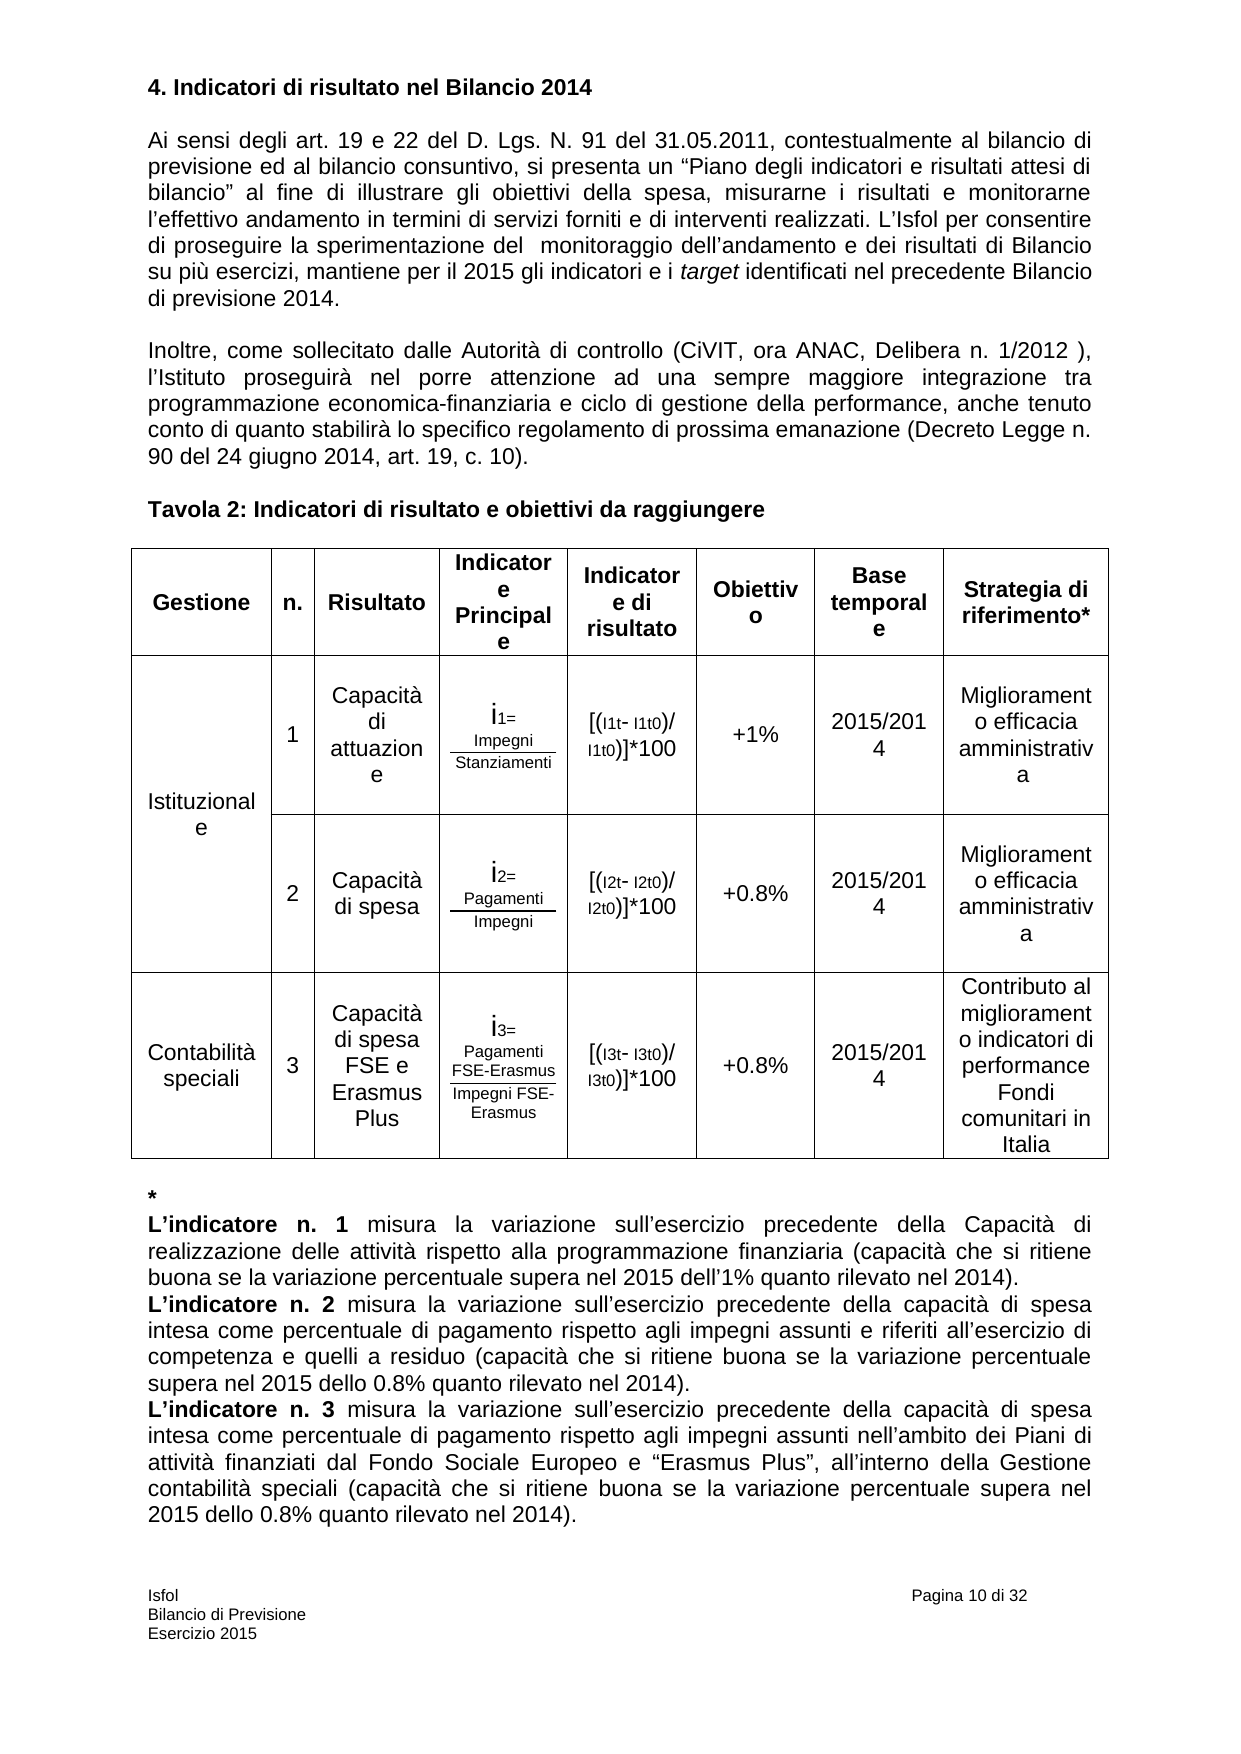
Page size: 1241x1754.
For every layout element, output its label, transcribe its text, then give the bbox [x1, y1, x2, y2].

table_cell 1 [272, 656, 314, 813]
table_cell +0.8% [697, 973, 814, 1158]
table_cell [(I1t- I1t0)/ I1t0)]*100 [568, 656, 696, 813]
table_cell 2 [272, 815, 314, 972]
table_cell Contabilità speciali [132, 973, 271, 1158]
table_cell 2015/2014 [815, 815, 943, 972]
text * [148, 1185, 1092, 1211]
text L’indicatore n. 2 misura la variazione sull’esercizio precedente della capacità di spesa intesa come percentuale di pagamento rispetto agli impegni assunti e riferiti all’esercizio di competenza e quelli a residuo (capacità che si ritiene buona se la variazione percentuale supera nel 2015 dello 0.8% quanto rilevato nel 2014). [148, 1291, 1092, 1396]
text 4. Indicatori di risultato nel Bilancio 2014 [148, 74, 1074, 100]
table_cell [(I2t- I2t0)/ I2t0)]*100 [568, 815, 696, 972]
table_cell Miglioramento efficacia amministrativa [944, 815, 1108, 972]
table_cell [(I3t- I3t0)/ I3t0)]*100 [568, 973, 696, 1158]
table_cell Capacità di spesa [315, 815, 439, 972]
table_cell 2015/2014 [815, 973, 943, 1158]
table_cell Capacità di attuazione [315, 656, 439, 813]
text L’indicatore n. 3 misura la variazione sull’esercizio precedente della capacità di spesa intesa come percentuale di pagamento rispetto agli impegni assunti nell’ambito dei Piani di attività finanziati dal Fondo Sociale Europeo e “Erasmus Plus”, all’interno della Gestione contabilità speciali (capacità che si ritiene buona se la variazione percentuale supera nel 2015 dello 0.8% quanto rilevato nel 2014). [148, 1396, 1092, 1528]
table_cell Contributo al miglioramento indicatori di performance Fondi comunitari in Italia [944, 973, 1108, 1158]
table_header n. [272, 549, 314, 655]
table_header Strategia di riferimento* [944, 549, 1108, 655]
table_header Base temporale [815, 549, 943, 655]
text Ai sensi degli art. 19 e 22 del D. Lgs. N. 91 del 31.05.2011, contestualmente al bilancio di previsione ed al bilancio consuntivo, si presenta un “Piano degli indicatori e risultati attesi di bilancio” al fine di illustrare gli obiettivi della spesa, misurarne i risultati e monitorarne l’effettivo andamento in termini di servizi forniti e di interventi realizzati. L’Isfol per consentire di proseguire la sperimentazione del monitoraggio dell’andamento e dei risultati di Bilancio su più esercizi, mantiene per il 2015 gli indicatori e i target identificati nel precedente Bilancio di previsione 2014. [148, 127, 1092, 311]
table_header Indicatore Principale [440, 549, 567, 655]
table_cell Capacità di spesa FSE e Erasmus Plus [315, 973, 439, 1158]
text L’indicatore n. 1 misura la variazione sull’esercizio precedente della Capacità di realizzazione delle attività rispetto alla programmazione finanziaria (capacità che si ritiene buona se la variazione percentuale supera nel 2015 dell’1% quanto rilevato nel 2014). [148, 1211, 1092, 1291]
table_cell 2015/2014 [815, 656, 943, 813]
table_header Risultato [315, 549, 439, 655]
table_cell Miglioramento efficacia amministrativa [944, 656, 1108, 813]
table_cell i2= Pagamenti Impegni [440, 815, 567, 972]
table_cell i3= Pagamenti FSE-Erasmus Impegni FSE-Erasmus [440, 973, 567, 1158]
text Inoltre, come sollecitato dalle Autorità di controllo (CiVIT, ora ANAC, Delibera n. 1/2012 ), l’Istituto proseguirà nel porre attenzione ad una sempre maggiore integrazione tra programmazione economica-finanziaria e ciclo di gestione della performance, anche tenuto conto di quanto stabilirà lo specifico regolamento di prossima emanazione (Decreto Legge n. 90 del 24 giugno 2014, art. 19, c. 10). [148, 337, 1092, 469]
table_cell 3 [272, 973, 314, 1158]
text Tavola 2: Indicatori di risultato e obiettivi da raggiungere [148, 496, 1092, 522]
table_cell +0.8% [697, 815, 814, 972]
table_header Obiettivo [697, 549, 814, 655]
table_header Indicatore di risultato [568, 549, 696, 655]
table_header Gestione [132, 549, 271, 655]
table_cell Istituzionale [132, 656, 271, 972]
table_cell i1= Impegni Stanziamenti [440, 656, 567, 813]
table_cell +1% [697, 656, 814, 813]
